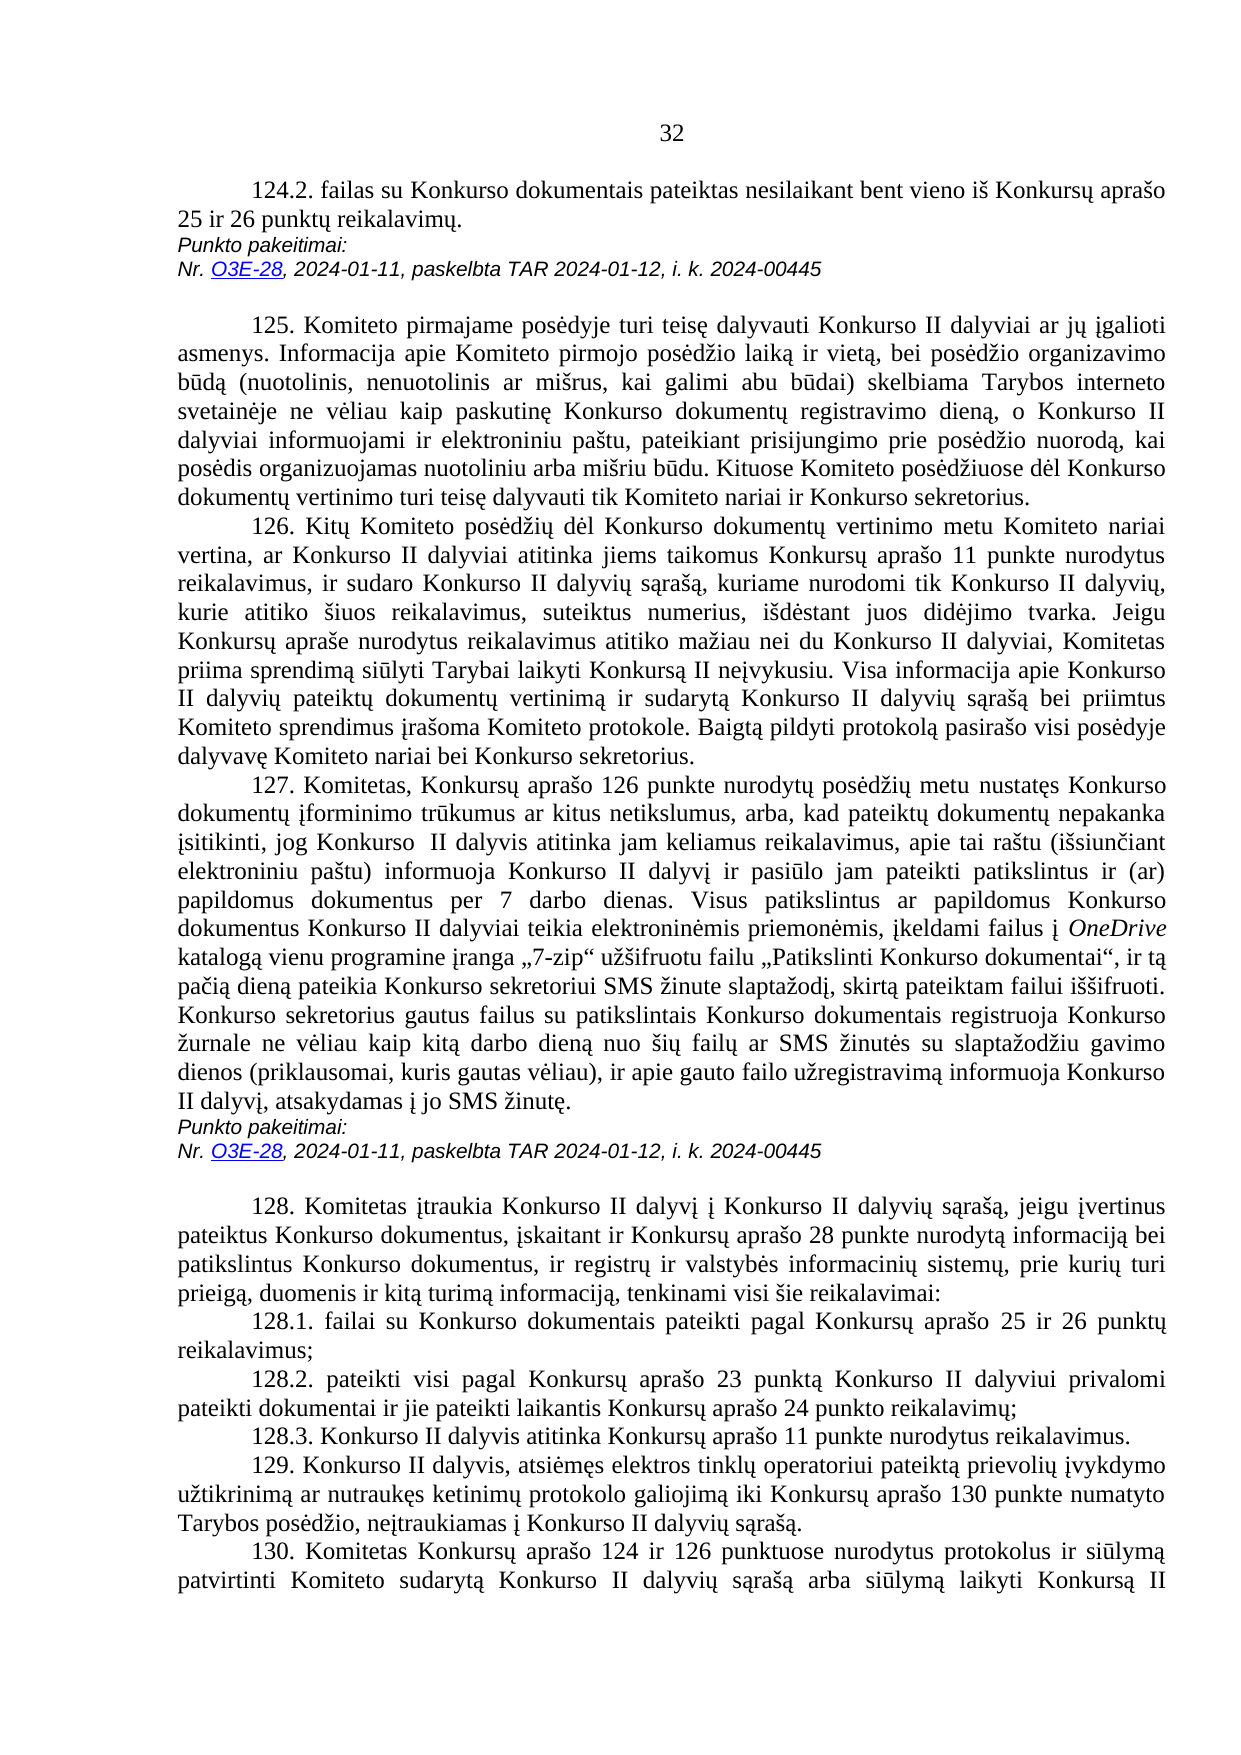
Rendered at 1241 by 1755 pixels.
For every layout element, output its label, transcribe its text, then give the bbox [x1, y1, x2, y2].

text 129. Konkurso II dalyvis, atsiėmęs elektros tinklų operatoriui pateiktą prievolių įvykdymo užtikrinimą ar nutraukęs ketinimų protokolo galiojimą iki Konkursų aprašo 130 punkte numatyto Tarybos posėdžio, neįtraukiamas į Konkurso II dalyvių sąrašą. [177, 1450, 1167, 1536]
text 128. Komitetas įtraukia Konkurso II dalyvį į Konkurso II dalyvių sąrašą, jeigu įvertinus pateiktus Konkurso dokumentus, įskaitant ir Konkursų aprašo 28 punkte nurodytą informaciją bei patikslintus Konkurso dokumentus, ir registrų ir valstybės informacinių sistemų, prie kurių turi prieigą, duomenis ir kitą turimą informaciją, tenkinami visi šie reikalavimai: [177, 1191, 1167, 1306]
text 128.1. failai su Konkurso dokumentais pateikti pagal Konkursų aprašo 25 ir 26 punktų reikalavimus; [177, 1306, 1167, 1364]
text Nr. O3E-28, 2024-01-11, paskelbta TAR 2024-01-12, i. k. 2024-00445 [177, 1139, 1167, 1163]
text 128.3. Konkurso II dalyvis atitinka Konkursų aprašo 11 punkte nurodytus reikalavimus. [177, 1421, 1167, 1450]
text 128.2. pateikti visi pagal Konkursų aprašo 23 punktą Konkurso II dalyviui privalomi pateikti dokumentai ir jie pateikti laikantis Konkursų aprašo 24 punkto reikalavimų; [177, 1364, 1167, 1421]
text 127. Komitetas, Konkursų aprašo 126 punkte nurodytų posėdžių metu nustatęs Konkurso dokumentų įforminimo trūkumus ar kitus netikslumus, arba, kad pateiktų dokumentų nepakanka įsitikinti, jog Konkurso II dalyvis atitinka jam keliamus reikalavimus, apie tai raštu (išsiunčiant elektroniniu paštu) informuoja Konkurso II dalyvį ir pasiūlo jam pateikti patikslintus ir (ar) papildomus dokumentus per 7 darbo dienas. Visus patikslintus ar papildomus Konkurso dokumentus Konkurso II dalyviai teikia elektroninėmis priemonėmis, įkeldami failus į OneDrive katalogą vienu programine įranga „7-zip“ užšifruotu failu „Patikslinti Konkurso dokumentai“, ir tą pačią dieną pateikia Konkurso sekretoriui SMS žinute slaptažodį, skirtą pateiktam failui iššifruoti. Konkurso sekretorius gautus failus su patikslintais Konkurso dokumentais registruoja Konkurso žurnale ne vėliau kaip kitą darbo dieną nuo šių failų ar SMS žinutės su slaptažodžiu gavimo dienos (priklausomai, kuris gautas vėliau), ir apie gauto failo užregistravimą informuoja Konkurso II dalyvį, atsakydamas į jo SMS žinutę. [177, 770, 1167, 1115]
text 126. Kitų Komiteto posėdžių dėl Konkurso dokumentų vertinimo metu Komiteto nariai vertina, ar Konkurso II dalyviai atitinka jiems taikomus Konkursų aprašo 11 punkte nurodytus reikalavimus, ir sudaro Konkurso II dalyvių sąrašą, kuriame nurodomi tik Konkurso II dalyvių, kurie atitiko šiuos reikalavimus, suteiktus numerius, išdėstant juos didėjimo tvarka. Jeigu Konkursų apraše nurodytus reikalavimus atitiko mažiau nei du Konkurso II dalyviai, Komitetas priima sprendimą siūlyti Tarybai laikyti Konkursą II neįvykusiu. Visa informacija apie Konkurso II dalyvių pateiktų dokumentų vertinimą ir sudarytą Konkurso II dalyvių sąrašą bei priimtus Komiteto sprendimus įrašoma Komiteto protokole. Baigtą pildyti protokolą pasirašo visi posėdyje dalyvavę Komiteto nariai bei Konkurso sekretorius. [177, 511, 1167, 770]
text Punkto pakeitimai: [177, 1115, 1167, 1139]
text Punkto pakeitimai: [177, 233, 1167, 257]
text 124.2. failas su Konkurso dokumentais pateiktas nesilaikant bent vieno iš Konkursų aprašo 25 ir 26 punktų reikalavimų. [177, 176, 1167, 233]
text 125. Komiteto pirmajame posėdyje turi teisę dalyvauti Konkurso II dalyviai ar jų įgalioti asmenys. Informacija apie Komiteto pirmojo posėdžio laiką ir vietą, bei posėdžio organizavimo būdą (nuotolinis, nenuotolinis ar mišrus, kai galimi abu būdai) skelbiama Tarybos interneto svetainėje ne vėliau kaip paskutinę Konkurso dokumentų registravimo dieną, o Konkurso II dalyviai informuojami ir elektroniniu paštu, pateikiant prisijungimo prie posėdžio nuorodą, kai posėdis organizuojamas nuotoliniu arba mišriu būdu. Kituose Komiteto posėdžiuose dėl Konkurso dokumentų vertinimo turi teisę dalyvauti tik Komiteto nariai ir Konkurso sekretorius. [177, 310, 1167, 511]
text 130. Komitetas Konkursų aprašo 124 ir 126 punktuose nurodytus protokolus ir siūlymą patvirtinti Komiteto sudarytą Konkurso II dalyvių sąrašą arba siūlymą laikyti Konkursą II [177, 1536, 1167, 1594]
text Nr. O3E-28, 2024-01-11, paskelbta TAR 2024-01-12, i. k. 2024-00445 [177, 257, 1167, 281]
